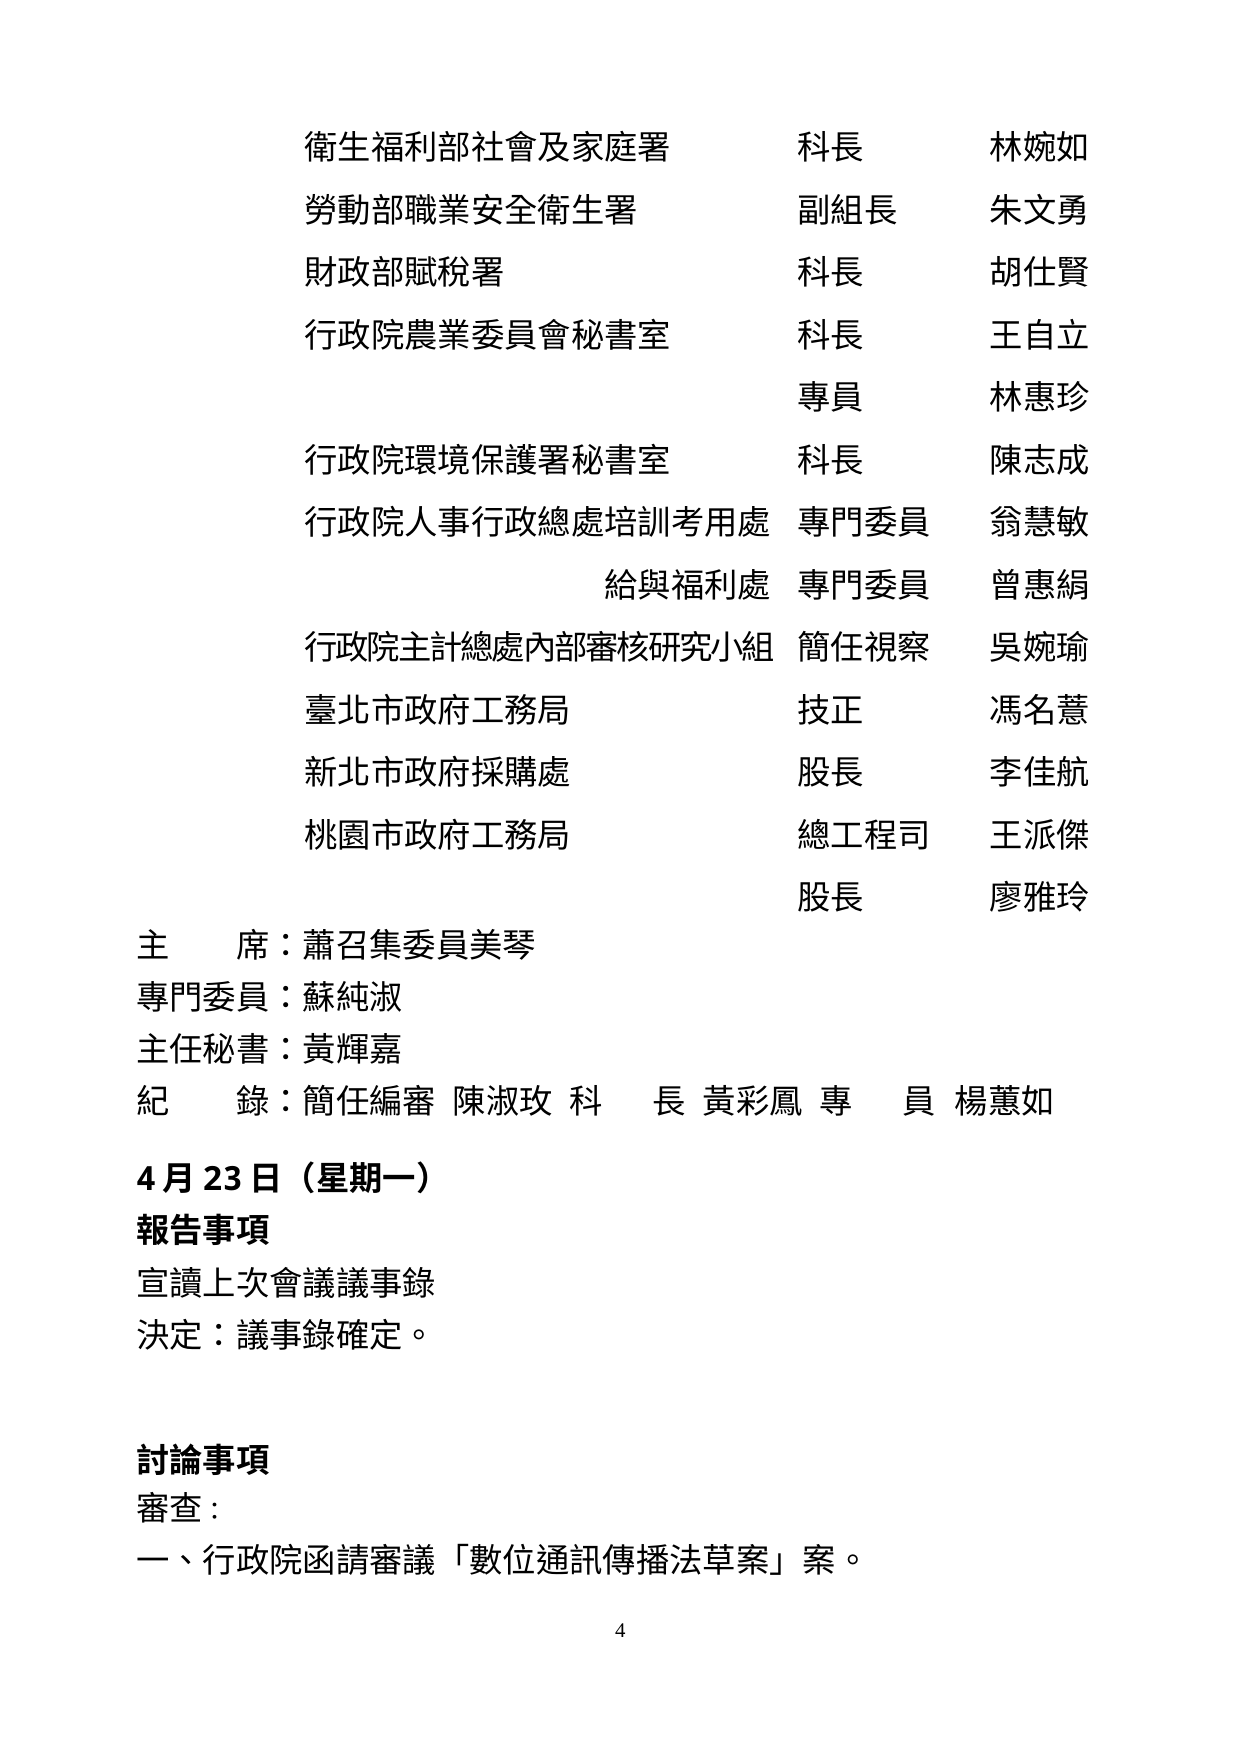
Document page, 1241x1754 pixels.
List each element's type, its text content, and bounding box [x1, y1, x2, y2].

table_cell 馮名薏 [966, 666, 1113, 728]
table_cell 科長 [789, 228, 966, 291]
table_cell 林惠珍 [966, 353, 1113, 416]
table_cell 股長 [789, 728, 966, 791]
table_cell 股長 [789, 853, 966, 916]
table_cell 專員 [789, 353, 966, 416]
table_cell 行政院主計總處內部審核研究小組 [301, 603, 788, 666]
table_cell 科長 [789, 416, 966, 478]
table_cell 給與福利處 [301, 541, 788, 603]
table_cell 行政院環境保護署秘書室 [301, 416, 788, 478]
table_cell 王派傑 [966, 791, 1113, 853]
text 報告事項 [136, 1201, 1104, 1253]
table_cell 總工程司 [789, 791, 966, 853]
table_cell 行政院人事行政總處培訓考用處 [301, 478, 788, 541]
table_cell 專門委員 [789, 478, 966, 541]
text 專門委員：蘇純淑 [136, 968, 1104, 1020]
table_cell 科長 [789, 291, 966, 353]
table_cell 勞動部職業安全衛生署 [301, 166, 788, 228]
text 討論事項 [136, 1416, 1104, 1478]
table_cell 行政院農業委員會秘書室 [301, 291, 788, 353]
table_cell 科長 [789, 103, 966, 166]
table_cell 副組長 [789, 166, 966, 228]
table_cell 朱文勇 [966, 166, 1113, 228]
table_cell 技正 [789, 666, 966, 728]
table_cell 曾惠絹 [966, 541, 1113, 603]
text 主 席：蕭召集委員美琴 [136, 916, 1104, 968]
table_cell 廖雅玲 [966, 853, 1113, 916]
table_cell 新北市政府採購處 [301, 728, 788, 791]
text 一、行政院函請審議「數位通訊傳播法草案」案。 [136, 1530, 1104, 1582]
table_cell [301, 353, 788, 416]
table_cell 簡任視察 [789, 603, 966, 666]
table_cell 桃園市政府工務局 [301, 791, 788, 853]
text 紀 錄：簡任編審 陳淑玫 科 長 黃彩鳳 專 員 楊蕙如 [136, 1072, 1104, 1124]
table_cell 翁慧敏 [966, 478, 1113, 541]
text 主任秘書：黃輝嘉 [136, 1020, 1104, 1072]
text 宣讀上次會議議事錄 [136, 1253, 1104, 1305]
table_cell 衛生福利部社會及家庭署 [301, 103, 788, 166]
table_cell 專門委員 [789, 541, 966, 603]
table_cell 陳志成 [966, 416, 1113, 478]
table_cell 吳婉瑜 [966, 603, 1113, 666]
table_cell [301, 853, 788, 916]
table_cell 胡仕賢 [966, 228, 1113, 291]
table_cell 林婉如 [966, 103, 1113, 166]
text 4月23日（星期一） [136, 1149, 1104, 1201]
text 決定：議事錄確定。 [136, 1305, 1104, 1357]
table_cell 財政部賦稅署 [301, 228, 788, 291]
text 審查： [136, 1478, 1104, 1530]
table_cell 李佳航 [966, 728, 1113, 791]
table_cell 臺北市政府工務局 [301, 666, 788, 728]
table_cell 王自立 [966, 291, 1113, 353]
